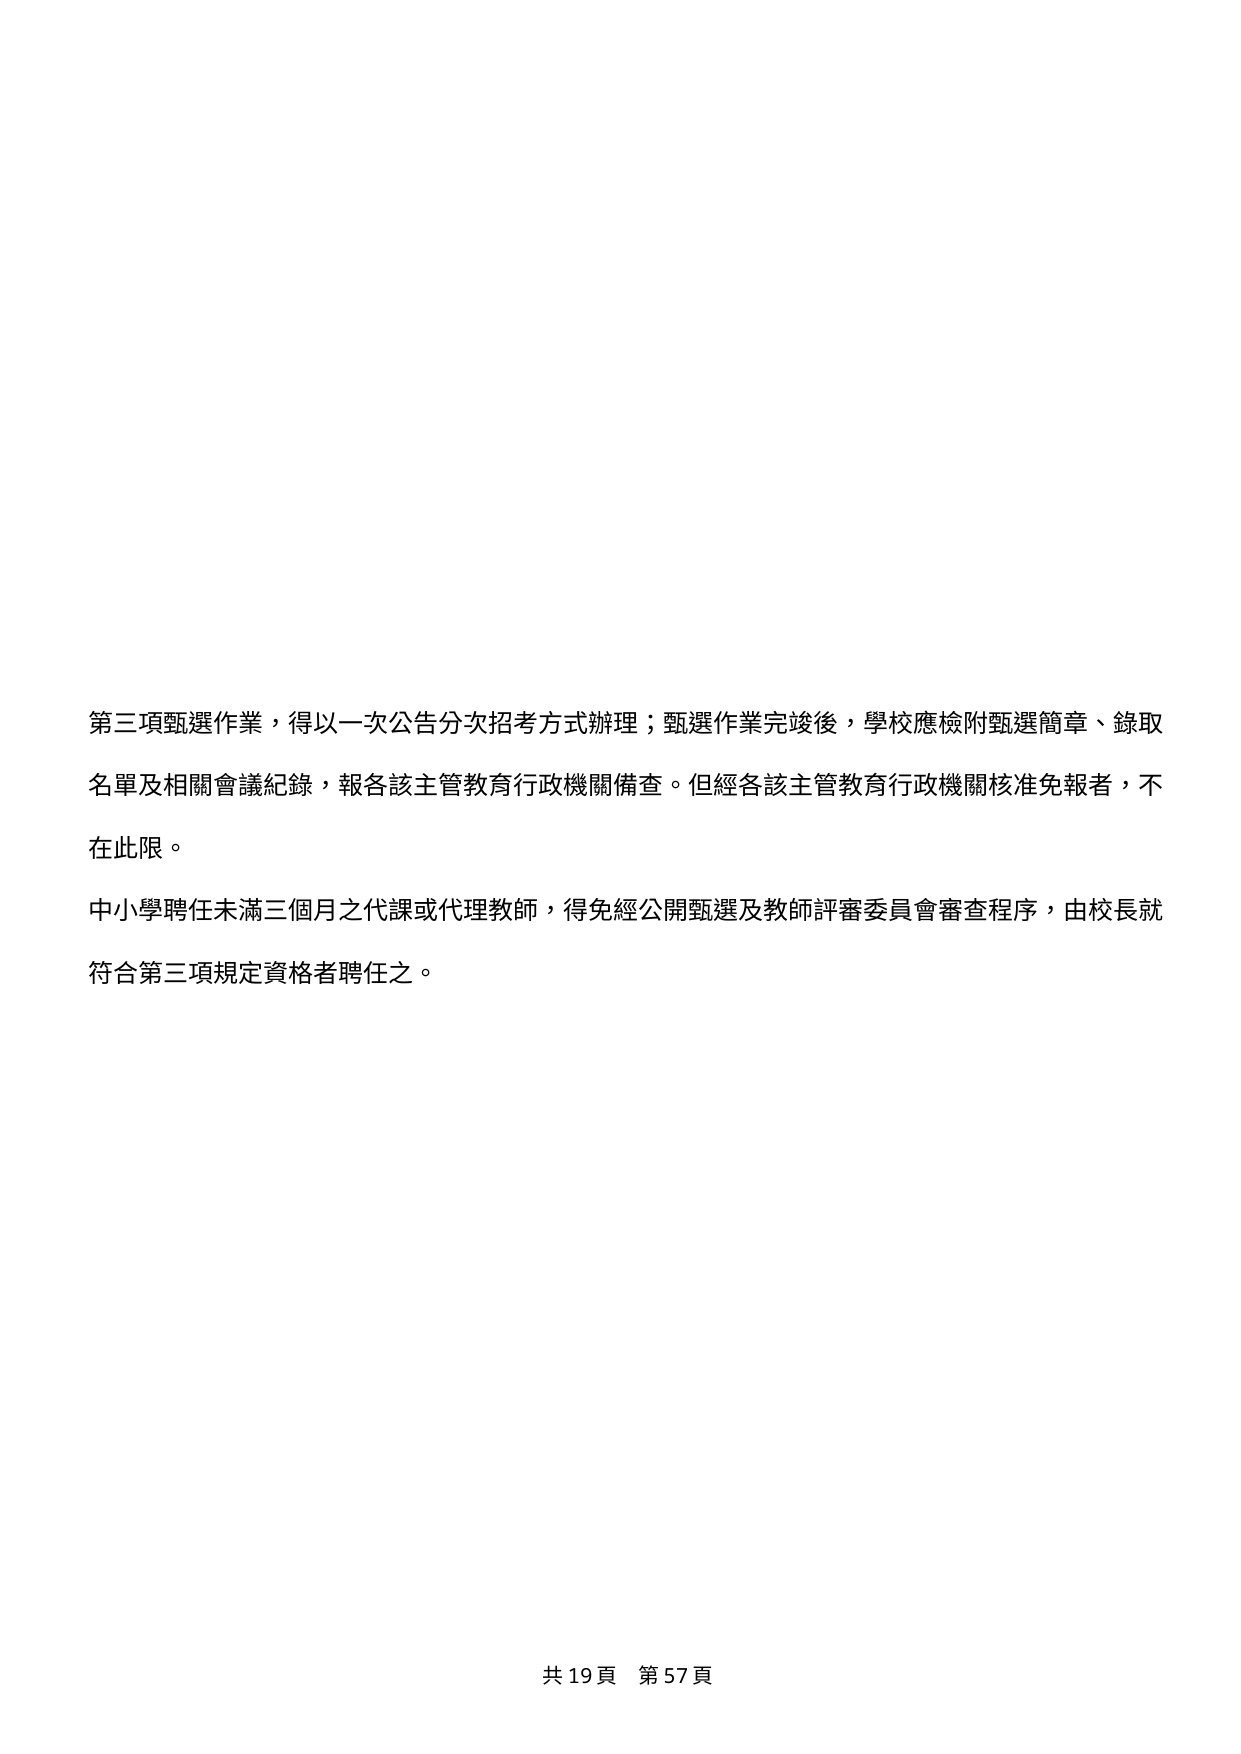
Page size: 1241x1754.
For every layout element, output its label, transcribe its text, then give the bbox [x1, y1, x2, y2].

text 第三項甄選作業，得以一次公告分次招考方式辦理；甄選作業完竣後，學校應檢附甄選簡章、錄取名單及相關會議紀錄，報各該主管教育行政機關備查。但經各該主管教育行政機關核准免報者，不在此限。 [89, 680, 1167, 867]
text 中小學聘任未滿三個月之代課或代理教師，得免經公開甄選及教師評審委員會審查程序，由校長就符合第三項規定資格者聘任之。 [89, 867, 1167, 992]
